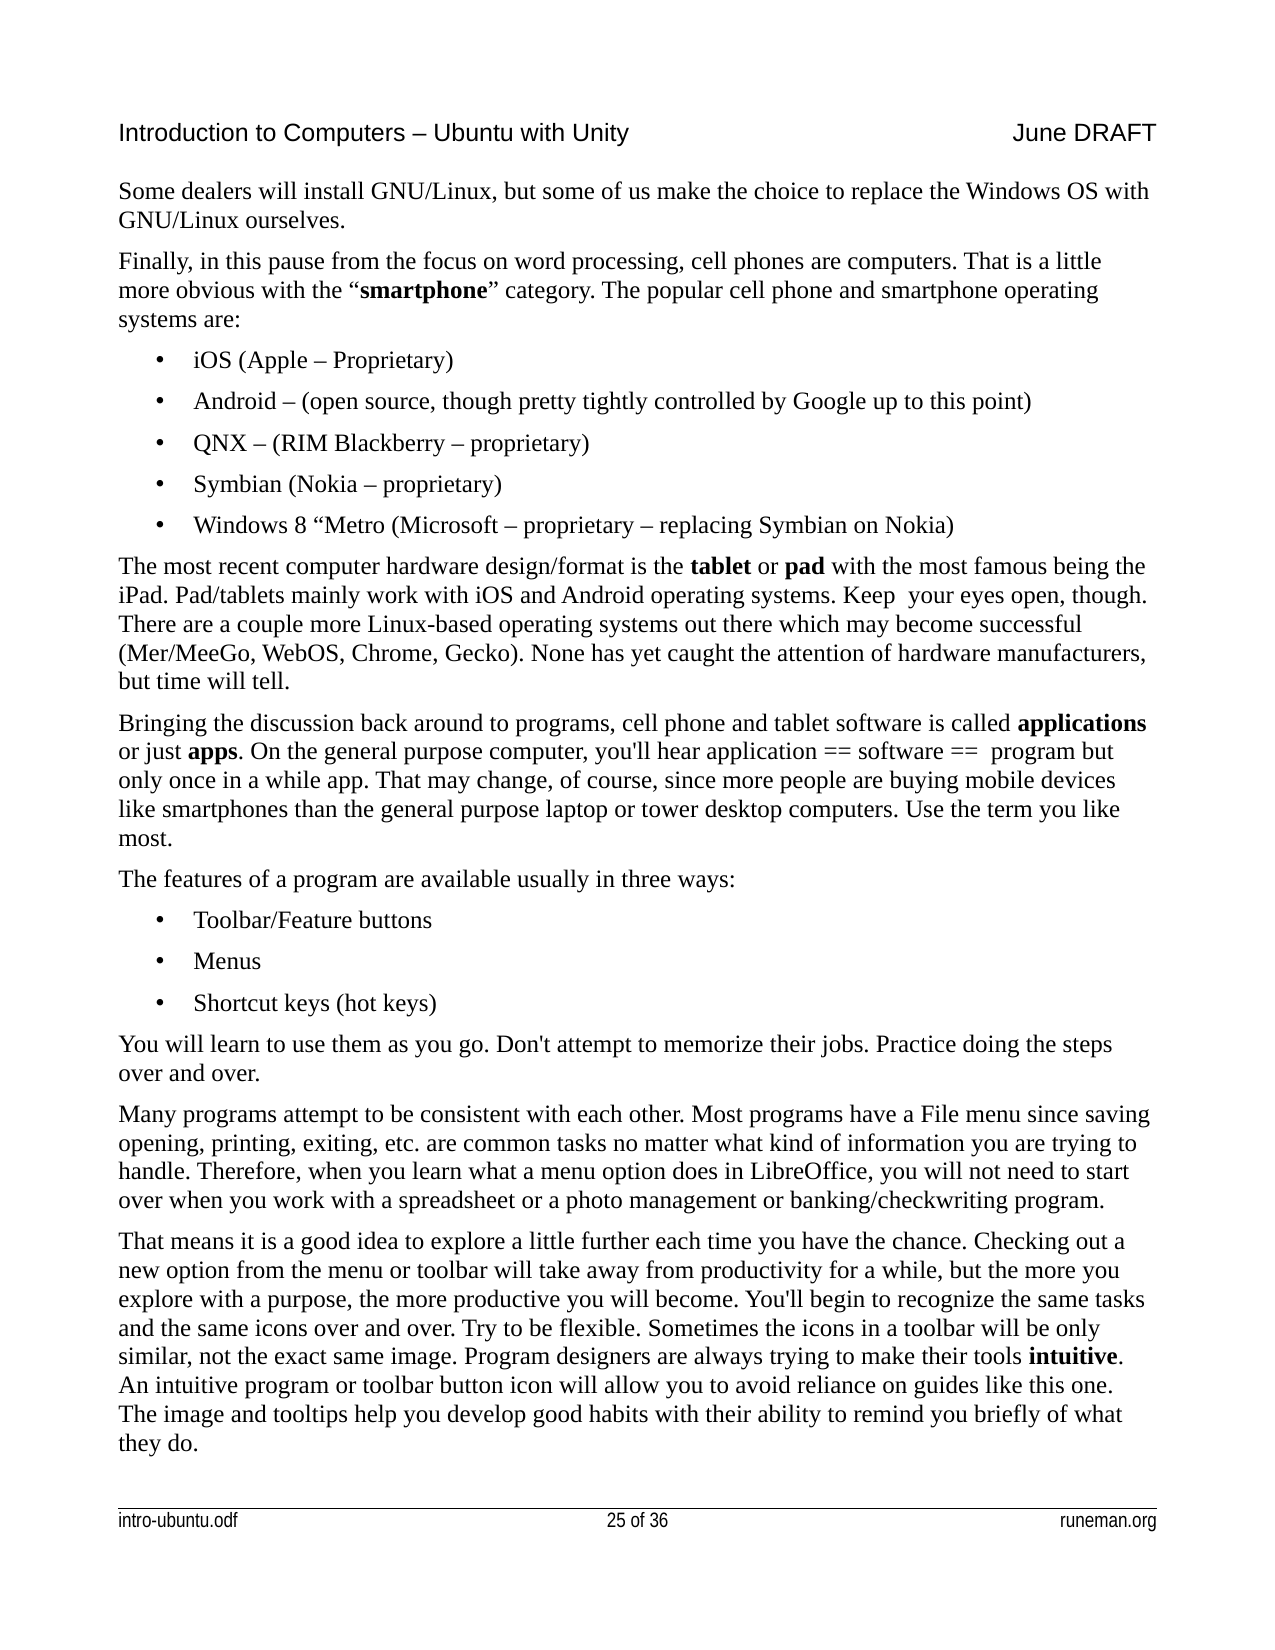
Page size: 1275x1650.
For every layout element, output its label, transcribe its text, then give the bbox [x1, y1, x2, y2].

text That means it is a good idea to explore a little further each time you have the chance. Checking out a new option from the menu or toolbar will take away from productivity for a while, but the more you explore with a purpose, the more productive you will become. You'll begin to recognize the same tasks and the same icons over and over. Try to be flexible. Sometimes the icons in a toolbar will be only similar, not the exact same image. Program designers are always trying to make their tools intuitive. An intuitive program or toolbar button icon will allow you to avoid reliance on guides like this one. The image and tooltips help you develop good habits with their ability to remind you briefly of what they do. [118, 1226, 1157, 1456]
text The features of a program are available usually in three ways: [118, 864, 1157, 893]
list Menus [156, 946, 1157, 975]
list Shortcut keys (hot keys) [156, 988, 1157, 1016]
text You will learn to use them as you go. Don't attempt to memorize their jobs. Practice doing the steps over and over. [118, 1029, 1157, 1086]
text The most recent computer hardware design/format is the tablet or pad with the most famous being the iPad. Pad/tablets mainly work with iOS and Android operating systems. Keep your eyes open, though. There are a couple more Linux-based operating systems out there which may become successful (Mer/MeeGo, WebOS, Chrome, Gecko). None has yet caught the attention of hardware manufacturers, but time will tell. [118, 551, 1157, 695]
text Many programs attempt to be consistent with each other. Most programs have a File menu since saving opening, printing, exiting, etc. are common tasks no matter what kind of information you are trying to handle. Therefore, when you learn what a menu option does in LibreOffice, you will not need to start over when you work with a spreadsheet or a photo management or banking/checkwriting program. [118, 1099, 1157, 1214]
list QNX – (RIM Blackberry – proprietary) [156, 428, 1157, 456]
list Windows 8 “Metro (Microsoft – proprietary – replacing Symbian on Nokia) [156, 510, 1157, 539]
list Android – (open source, though pretty tightly controlled by Google up to this point) [156, 386, 1157, 415]
list Symbian (Nokia – proprietary) [156, 469, 1157, 498]
text Finally, in this pause from the focus on word processing, cell phones are computers. That is a little more obvious with the “smartphone” category. The popular cell phone and smartphone operating systems are: [118, 246, 1157, 333]
text Some dealers will install GNU/Linux, but some of us make the choice to replace the Windows OS with GNU/Linux ourselves. [118, 176, 1157, 234]
list iOS (Apple – Proprietary) [156, 345, 1157, 374]
text Bringing the discussion back around to programs, cell phone and tablet software is called applications or just apps. On the general purpose computer, you'll hear application == software == program but only once in a while app. That may change, of course, since more people are buying mobile devices like smartphones than the general purpose laptop or tower desktop computers. Use the term you like most. [118, 708, 1157, 851]
list Toolbar/Feature buttons [156, 905, 1157, 934]
